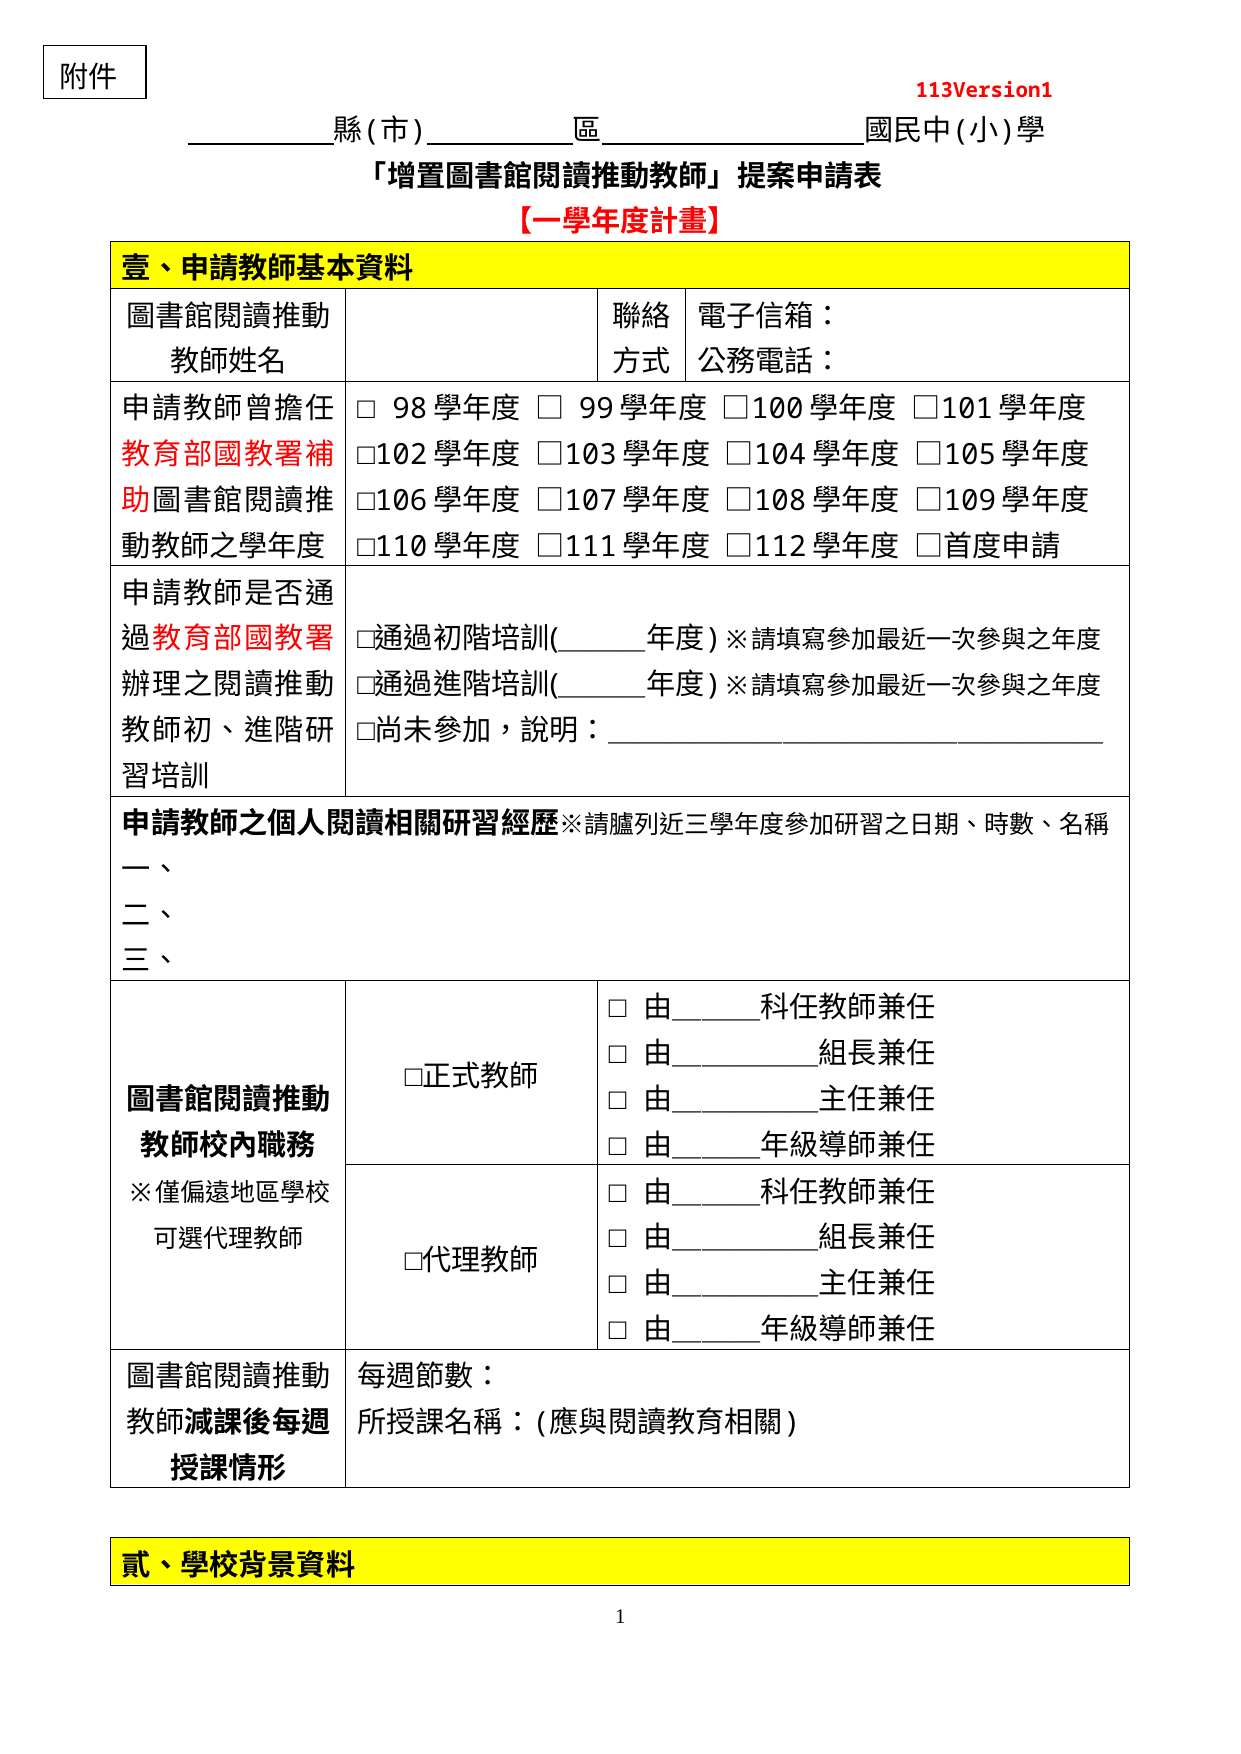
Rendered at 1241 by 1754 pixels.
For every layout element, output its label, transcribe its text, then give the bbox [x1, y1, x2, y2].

table_cell 申請教師是否通過教育部國教署辦理之閱讀推動教師初、進階研習培訓 [111, 566, 345, 796]
table_cell 圖書館閱讀推動 教師姓名 [111, 289, 345, 381]
table_cell 聯絡方式 [598, 289, 685, 381]
table_cell □ 98學年度 □ 99學年度 □100學年度 □101學年度 □102學年度 □103學年度 □104學年度 □105學年度 □106學年度 □107學年度 □108學年度 □109學年度 □110學年度 □111學年度 □112學年度 □首度申請 [346, 382, 1129, 565]
table_cell 申請教師曾擔任教育部國教署補助圖書館閱讀推動教師之學年度 [111, 382, 345, 565]
table_cell [346, 289, 597, 381]
table_cell 申請教師之個人閱讀相關研習經歷※請臚列近三學年度參加研習之日期、時數、名稱 一、 二、 三、 [111, 797, 1129, 980]
table_cell 電子信箱： 公務電話： [686, 289, 1129, 381]
table_cell □ 由＿＿＿科任教師兼任 □ 由＿＿＿＿＿組長兼任 □ 由＿＿＿＿＿主任兼任 □ 由＿＿＿年級導師兼任 [598, 981, 1129, 1164]
table_cell 圖書館閱讀推動教師校內職務 ※僅偏遠地區學校可選代理教師 [111, 981, 345, 1349]
table_cell 每週節數： 所授課名稱：(應與閱讀教育相關) [346, 1350, 1129, 1487]
text 【一學年度計畫】 [187, 195, 1053, 241]
table_cell □通過初階培訓(＿＿＿年度)※請填寫參加最近一次參與之年度 □通過進階培訓(＿＿＿年度)※請填寫參加最近一次參與之年度 □尚未參加，說明：＿＿＿＿＿＿＿＿＿＿＿＿＿＿＿＿＿ [346, 566, 1129, 796]
table_cell □ 由＿＿＿科任教師兼任 □ 由＿＿＿＿＿組長兼任 □ 由＿＿＿＿＿主任兼任 □ 由＿＿＿年級導師兼任 [598, 1165, 1129, 1349]
text 「增置圖書館閱讀推動教師」提案申請表 [187, 149, 1053, 195]
table_cell 圖書館閱讀推動教師減課後每週授課情形 [111, 1350, 345, 1487]
table_header 壹、申請教師基本資料 [111, 242, 1129, 288]
table_cell □正式教師 [346, 981, 597, 1164]
table_cell □代理教師 [346, 1165, 597, 1349]
text [44, 46, 145, 98]
text 縣(市) 區 國民中(小)學 [187, 103, 1053, 149]
table_header 貳、學校背景資料 [111, 1538, 1129, 1584]
text 附件1 [59, 54, 130, 90]
